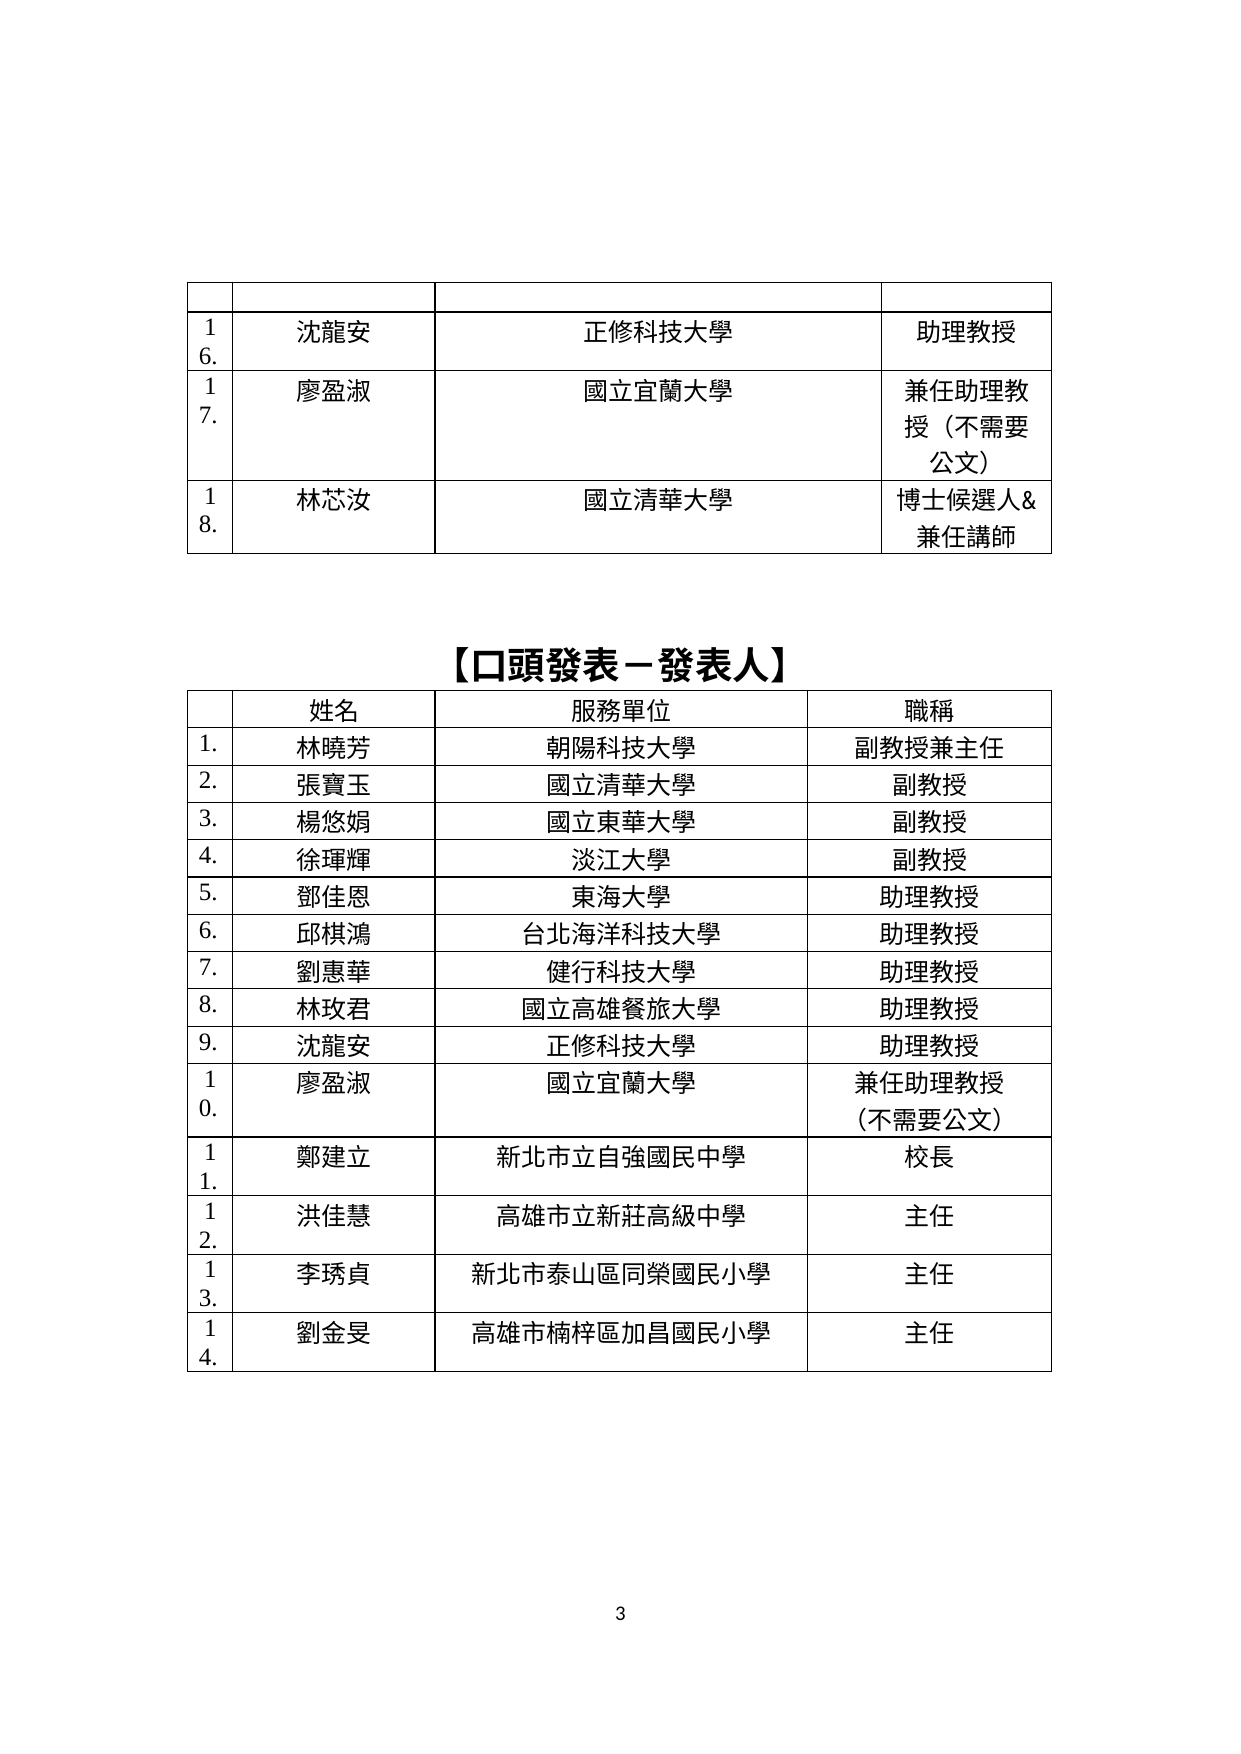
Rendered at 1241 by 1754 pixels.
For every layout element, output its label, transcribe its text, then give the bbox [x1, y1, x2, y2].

table_cell 兼任助理教授 （不需要公文） [808, 1064, 1051, 1136]
table_cell [188, 313, 232, 370]
table_cell 兼任助理教授（不需要公文） [882, 371, 1051, 480]
table_cell 淡江大學 [436, 840, 807, 876]
table_cell 助理教授 [808, 989, 1051, 1026]
table_header [188, 691, 232, 727]
table_cell 正修科技大學 [436, 1027, 807, 1063]
table_cell 國立清華大學 [436, 481, 881, 553]
table_cell [188, 878, 232, 914]
text 【口頭發表－發表人】 [187, 636, 1053, 690]
table_cell [188, 1196, 232, 1253]
table_cell [188, 989, 232, 1026]
table_cell 主任 [808, 1313, 1051, 1371]
table_cell [188, 481, 232, 553]
table_cell [188, 915, 232, 951]
table_cell 邱棋鴻 [233, 915, 434, 951]
table_cell 新北市立自強國民中學 [436, 1138, 807, 1195]
table_cell [188, 803, 232, 839]
table_cell 副教授 [808, 840, 1051, 876]
table_cell [188, 1064, 232, 1136]
table_cell [188, 371, 232, 480]
table_cell [436, 283, 881, 311]
table_cell [188, 728, 232, 764]
table_cell 劉金旻 [233, 1313, 434, 1371]
table_cell 校長 [808, 1138, 1051, 1195]
table_cell 楊悠娟 [233, 803, 434, 839]
table_cell 高雄市楠梓區加昌國民小學 [436, 1313, 807, 1371]
table_cell 洪佳慧 [233, 1196, 434, 1253]
table_cell 劉惠華 [233, 952, 434, 988]
table_cell [188, 952, 232, 988]
table_cell 沈龍安 [233, 313, 434, 370]
table_cell 東海大學 [436, 878, 807, 914]
table_cell 朝陽科技大學 [436, 728, 807, 764]
table_cell [188, 1255, 232, 1312]
table_cell 助理教授 [808, 915, 1051, 951]
table_cell 林玫君 [233, 989, 434, 1026]
table_header 服務單位 [436, 691, 807, 727]
table_cell 助理教授 [808, 878, 1051, 914]
table_cell 台北海洋科技大學 [436, 915, 807, 951]
table_cell 廖盈淑 [233, 371, 434, 480]
table_cell [233, 283, 434, 311]
table_cell 主任 [808, 1255, 1051, 1312]
table_cell 新北市泰山區同榮國民小學 [436, 1255, 807, 1312]
table_cell 助理教授 [882, 313, 1051, 370]
table_cell 高雄市立新莊高級中學 [436, 1196, 807, 1253]
table_cell [188, 766, 232, 802]
table_cell 國立宜蘭大學 [436, 1064, 807, 1136]
table_cell [882, 283, 1051, 311]
table_cell 正修科技大學 [436, 313, 881, 370]
table_cell 鄧佳恩 [233, 878, 434, 914]
table_cell 國立高雄餐旅大學 [436, 989, 807, 1026]
table_cell [188, 1313, 232, 1371]
table_cell 副教授 [808, 803, 1051, 839]
table_cell 林芯汝 [233, 481, 434, 553]
table_cell 助理教授 [808, 952, 1051, 988]
table_cell [188, 283, 232, 311]
table_cell 助理教授 [808, 1027, 1051, 1063]
table_cell 主任 [808, 1196, 1051, 1253]
table_cell 國立東華大學 [436, 803, 807, 839]
table_cell 國立宜蘭大學 [436, 371, 881, 480]
table_cell 副教授兼主任 [808, 728, 1051, 764]
table_cell 林曉芳 [233, 728, 434, 764]
table_cell 李琇貞 [233, 1255, 434, 1312]
table_cell 徐琿輝 [233, 840, 434, 876]
table_cell [188, 1027, 232, 1063]
table_cell 博士候選人&兼任講師 [882, 481, 1051, 553]
table_cell 鄭建立 [233, 1138, 434, 1195]
table_cell [188, 840, 232, 876]
table_cell [188, 1138, 232, 1195]
table_cell 沈龍安 [233, 1027, 434, 1063]
table_cell 國立清華大學 [436, 766, 807, 802]
table_cell 健行科技大學 [436, 952, 807, 988]
table_cell 副教授 [808, 766, 1051, 802]
table_header 姓名 [233, 691, 434, 727]
table_cell 廖盈淑 [233, 1064, 434, 1136]
table_cell 張寶玉 [233, 766, 434, 802]
table_header 職稱 [808, 691, 1051, 727]
